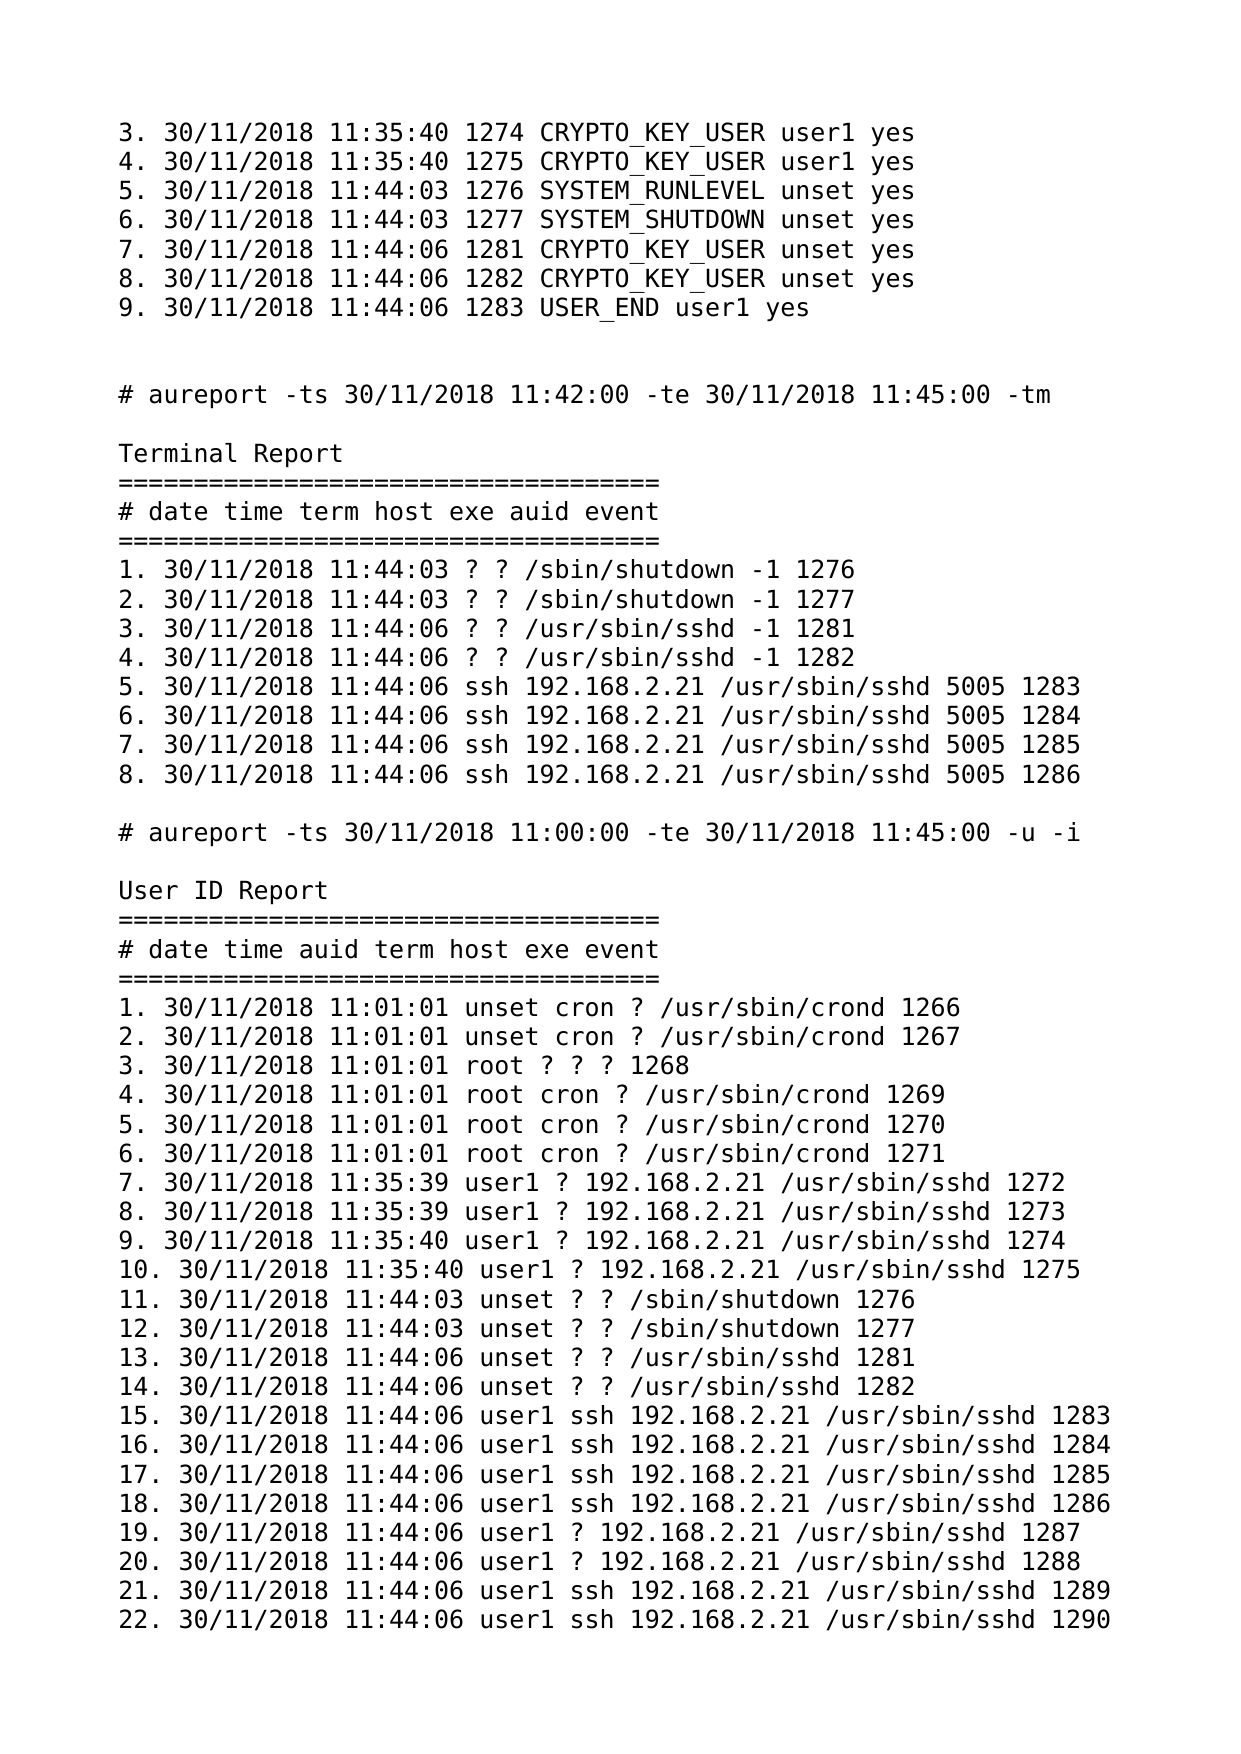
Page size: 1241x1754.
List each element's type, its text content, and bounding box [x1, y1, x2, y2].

text 3. 30/11/2018 11:35:40 1274 CRYPTO_KEY_USER user1 yes 4. 30/11/2018 11:35:40 1275 CRYPTO_KEY_USER user1 yes 5. 30/11/2018 11:44:03 1276 SYSTEM_RUNLEVEL unset yes 6. 30/11/2018 11:44:03 1277 SYSTEM_SHUTDOWN unset yes 7. 30/11/2018 11:44:06 1281 CRYPTO_KEY_USER unset yes 8. 30/11/2018 11:44:06 1282 CRYPTO_KEY_USER unset yes 9. 30/11/2018 11:44:06 1283 USER_END user1 yes # aureport -ts 30/11/2018 11:42:00 -te 30/11/2018 11:45:00 -tm Terminal Report ==================================== # date time term host exe auid event ==================================== 1. 30/11/2018 11:44:03 ? ? /sbin/shutdown -1 1276 2. 30/11/2018 11:44:03 ? ? /sbin/shutdown -1 1277 3. 30/11/2018 11:44:06 ? ? /usr/sbin/sshd -1 1281 4. 30/11/2018 11:44:06 ? ? /usr/sbin/sshd -1 1282 5. 30/11/2018 11:44:06 ssh 192.168.2.21 /usr/sbin/sshd 5005 1283 6. 30/11/2018 11:44:06 ssh 192.168.2.21 /usr/sbin/sshd 5005 1284 7. 30/11/2018 11:44:06 ssh 192.168.2.21 /usr/sbin/sshd 5005 1285 8. 30/11/2018 11:44:06 ssh 192.168.2.21 /usr/sbin/sshd 5005 1286 # aureport -ts 30/11/2018 11:00:00 -te 30/11/2018 11:45:00 -u -i User ID Report ==================================== # date time auid term host exe event ==================================== 1. 30/11/2018 11:01:01 unset cron ? /usr/sbin/crond 1266 2. 30/11/2018 11:01:01 unset cron ? /usr/sbin/crond 1267 3. 30/11/2018 11:01:01 root ? ? ? 1268 4. 30/11/2018 11:01:01 root cron ? /usr/sbin/crond 1269 5. 30/11/2018 11:01:01 root cron ? /usr/sbin/crond 1270 6. 30/11/2018 11:01:01 root cron ? /usr/sbin/crond 1271 7. 30/11/2018 11:35:39 user1 ? 192.168.2.21 /usr/sbin/sshd 1272 8. 30/11/2018 11:35:39 user1 ? 192.168.2.21 /usr/sbin/sshd 1273 9. 30/11/2018 11:35:40 user1 ? 192.168.2.21 /usr/sbin/sshd 1274 10. 30/11/2018 11:35:40 user1 ? 192.168.2.21 /usr/sbin/sshd 1275 11. 30/11/2018 11:44:03 unset ? ? /sbin/shutdown 1276 12. 30/11/2018 11:44:03 unset ? ? /sbin/shutdown 1277 13. 30/11/2018 11:44:06 unset ? ? /usr/sbin/sshd 1281 14. 30/11/2018 11:44:06 unset ? ? /usr/sbin/sshd 1282 15. 30/11/2018 11:44:06 user1 ssh 192.168.2.21 /usr/sbin/sshd 1283 16. 30/11/2018 11:44:06 user1 ssh 192.168.2.21 /usr/sbin/sshd 1284 17. 30/11/2018 11:44:06 user1 ssh 192.168.2.21 /usr/sbin/sshd 1285 18. 30/11/2018 11:44:06 user1 ssh 192.168.2.21 /usr/sbin/sshd 1286 19. 30/11/2018 11:44:06 user1 ? 192.168.2.21 /usr/sbin/sshd 1287 20. 30/11/2018 11:44:06 user1 ? 192.168.2.21 /usr/sbin/sshd 1288 21. 30/11/2018 11:44:06 user1 ssh 192.168.2.21 /usr/sbin/sshd 1289 22. 30/11/2018 11:44:06 user1 ssh 192.168.2.21 /usr/sbin/sshd 1290 [118, 118, 1122, 1635]
